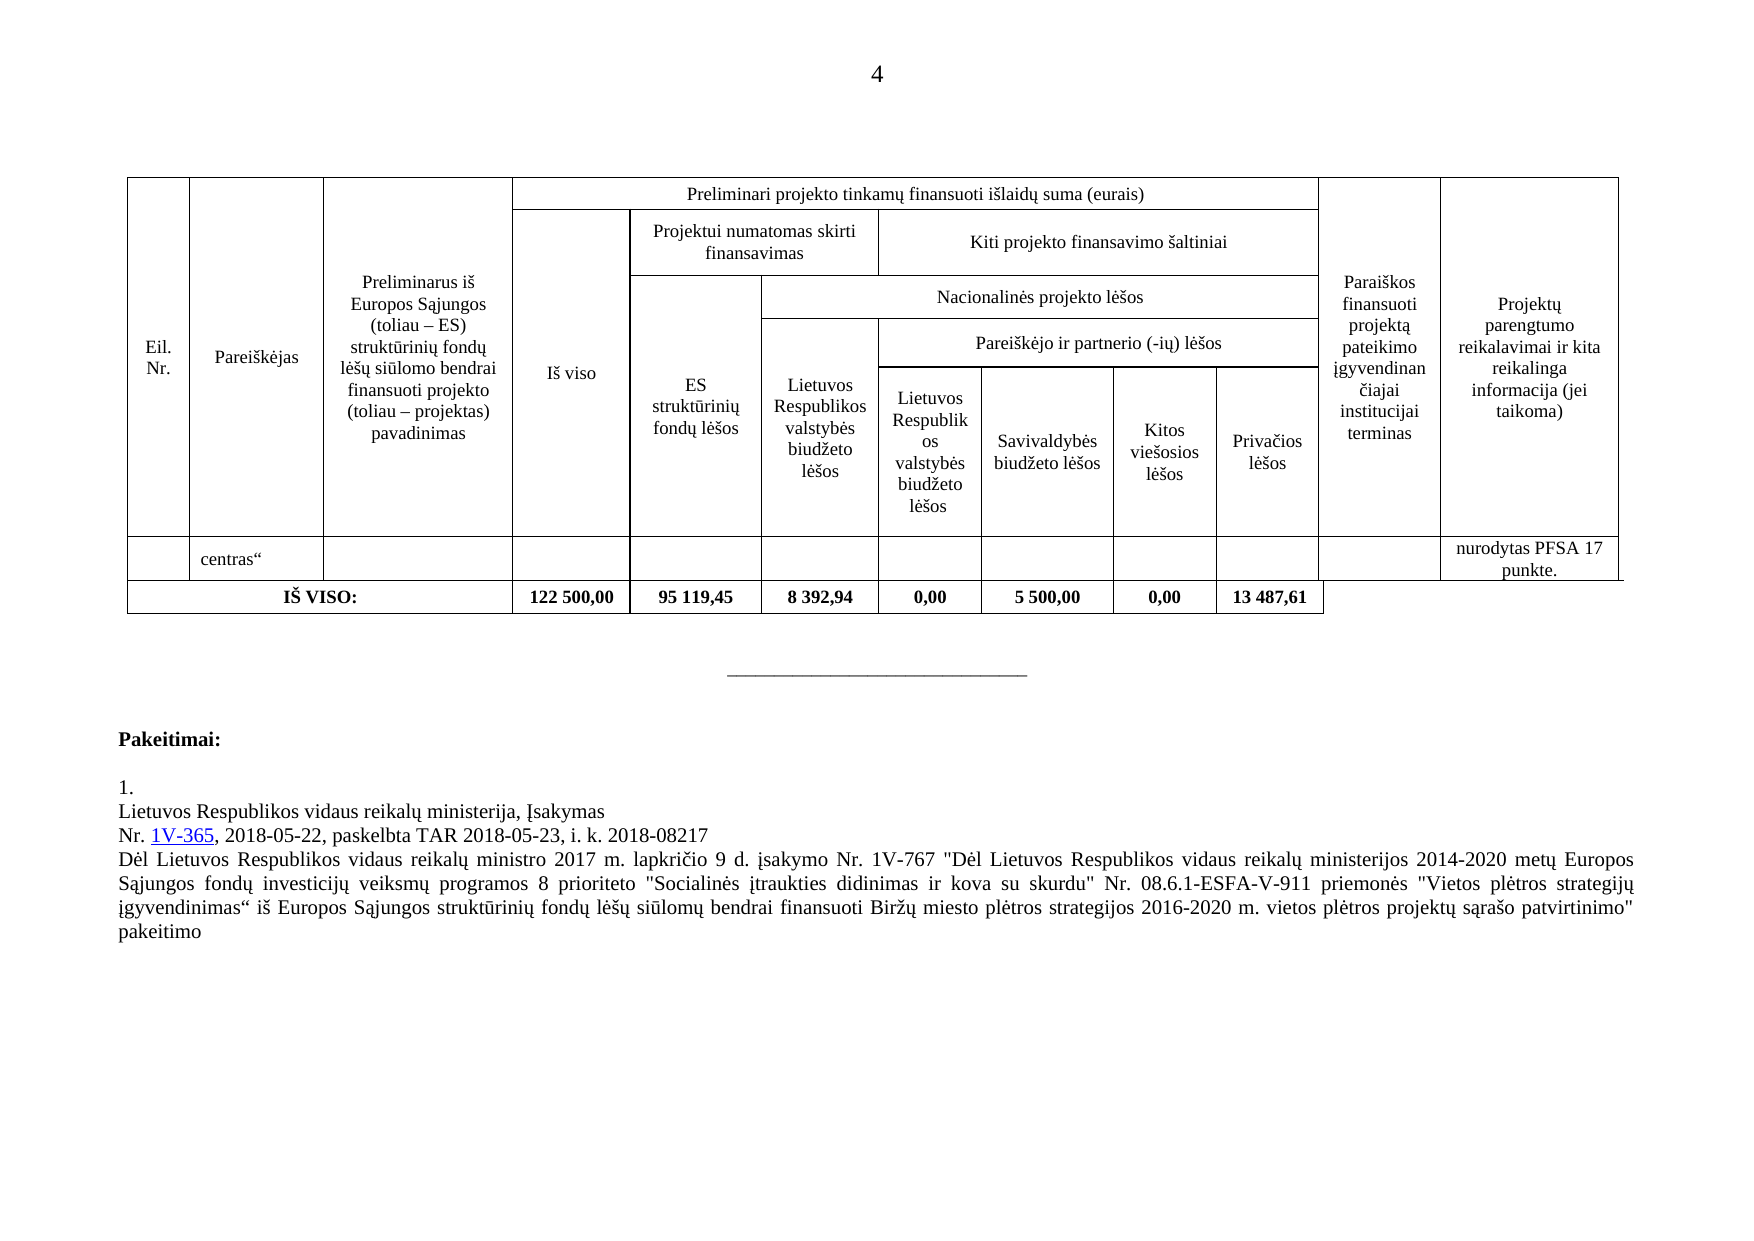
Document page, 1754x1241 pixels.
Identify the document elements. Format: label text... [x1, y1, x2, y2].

table_cell [1619, 209, 1624, 274]
table_cell Pareiškėjo ir partnerio (-ių) lėšos [879, 319, 1318, 366]
table_cell 0,00 [879, 581, 981, 613]
table_cell IŠ VISO: [128, 581, 512, 613]
table_cell [128, 537, 189, 580]
table_cell Kiti projekto finansavimo šaltiniai [879, 210, 1318, 274]
table_cell [1324, 581, 1445, 613]
table_cell ES struktūrinių fondų lėšos [631, 276, 761, 536]
table_header Projektų parengtumo reikalavimai ir kita reikalinga informacija (jei taikoma) [1441, 178, 1618, 536]
table_cell [1619, 366, 1624, 536]
table_cell 8 392,94 [762, 581, 878, 613]
text ________________________________ [118, 657, 1636, 679]
table_cell [982, 537, 1113, 580]
table_cell [1217, 537, 1318, 580]
table_cell nurodytas PFSA 17 punkte. [1441, 537, 1618, 580]
table_header Paraiškos finansuoti projektą pateikimo įgyvendinančiajai institucijai terminas [1319, 178, 1440, 536]
table_cell 0,00 [1114, 581, 1216, 613]
table_cell Privačios lėšos [1217, 368, 1318, 536]
table_cell Iš viso [513, 210, 629, 536]
table_cell [1619, 536, 1624, 580]
table_cell [1114, 537, 1216, 580]
table_cell [1619, 318, 1624, 366]
table_cell Lietuvos Respublikos valstybės biudžeto lėšos [762, 319, 878, 536]
table_cell [631, 537, 761, 580]
table_cell [762, 537, 878, 580]
table_cell 5 500,00 [982, 581, 1113, 613]
table_cell [1445, 581, 1624, 613]
table_header Preliminari projekto tinkamų finansuoti išlaidų suma (eurais) [513, 178, 1318, 208]
text Lietuvos Respublikos vidaus reikalų ministerija, Įsakymas [118, 799, 1636, 823]
table_cell [324, 537, 512, 580]
table_cell 122 500,00 [513, 581, 629, 613]
table_cell Projektui numatomas skirti finansavimas [631, 210, 878, 274]
table_cell [513, 537, 629, 580]
text 1. [118, 775, 1636, 799]
table_cell centras“ [190, 537, 323, 580]
table_header Pareiškėjas [190, 178, 323, 536]
table_header [1619, 177, 1624, 208]
table_cell Savivaldybės biudžeto lėšos [982, 368, 1113, 536]
table_cell [879, 537, 981, 580]
table_header Eil. Nr. [128, 178, 189, 536]
text Dėl Lietuvos Respublikos vidaus reikalų ministro 2017 m. lapkričio 9 d. įsakymo Nr. 1V-767 "Dėl Lietuvos Respublikos vidaus reikalų ministerijos 2014-2020 metų Europos Sąjungos fondų investicijų veiksmų programos 8 prioriteto "Socialinės įtraukties didinimas ir kova su skurdu" Nr. 08.6.1-ESFA-V-911 priemonės "Vietos plėtros strategijų įgyvendinimas“ iš Europos Sąjungos struktūrinių fondų lėšų siūlomų bendrai finansuoti Biržų miesto plėtros strategijos 2016-2020 m. vietos plėtros projektų sąrašo patvirtinimo" pakeitimo [118, 847, 1636, 943]
table_cell Nacionalinės projekto lėšos [762, 276, 1318, 318]
table_header Preliminarus iš Europos Sąjungos (toliau – ES) struktūrinių fondų lėšų siūlomo bendrai finansuoti projekto (toliau – projektas) pavadinimas [324, 178, 512, 536]
table_cell Kitos viešosios lėšos [1114, 368, 1216, 536]
table_cell 95 119,45 [631, 581, 761, 613]
text Nr. 1V-365, 2018-05-22, paskelbta TAR 2018-05-23, i. k. 2018-08217 [118, 823, 1636, 847]
table_cell [1619, 275, 1624, 318]
table_cell 13 487,61 [1217, 581, 1323, 613]
text Pakeitimai: [118, 727, 1636, 751]
table_cell [1319, 537, 1440, 580]
table_cell Lietuvos Respublikos valstybės biudžeto lėšos [879, 368, 981, 536]
